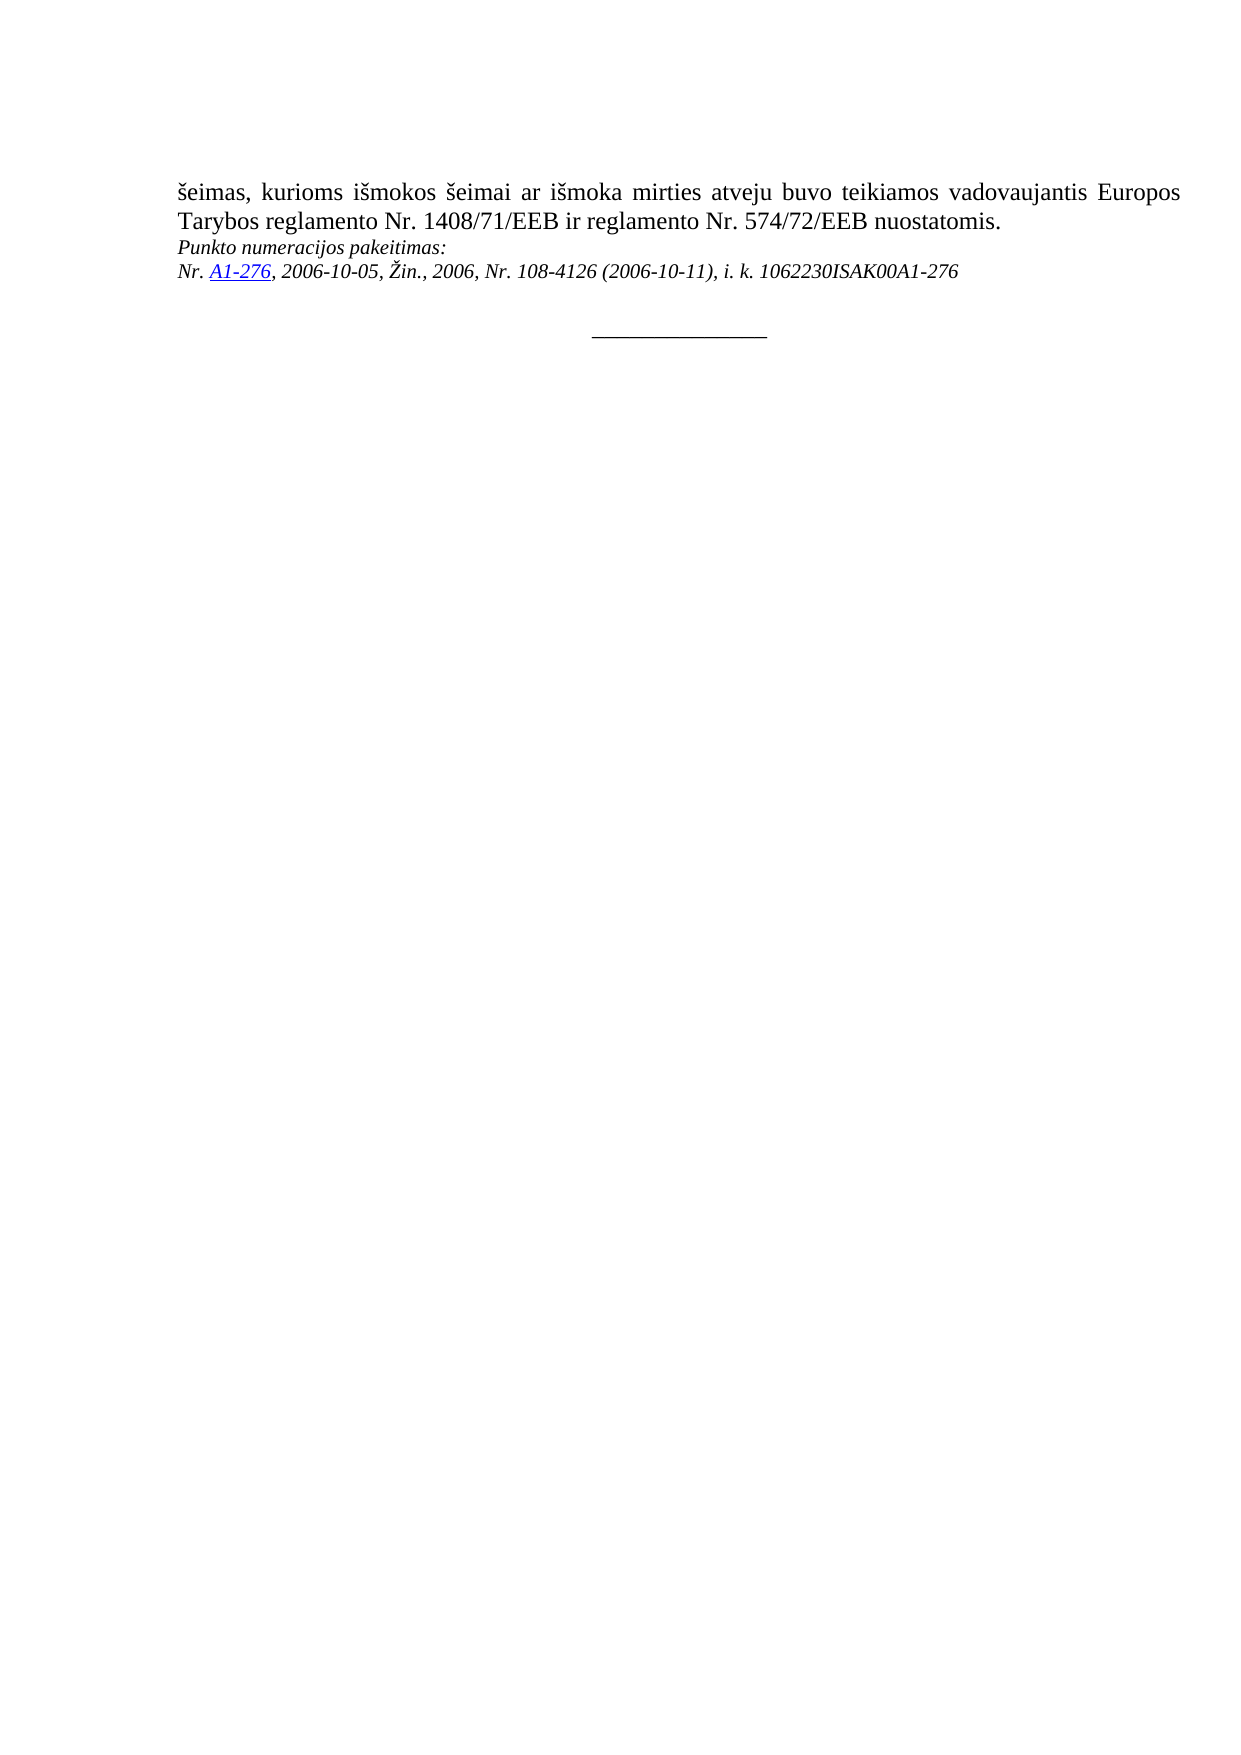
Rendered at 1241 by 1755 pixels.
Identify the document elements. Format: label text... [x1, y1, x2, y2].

text ______________ [177, 312, 1181, 340]
text Nr. A1-276, 2006-10-05, Žin., 2006, Nr. 108-4126 (2006-10-11), i. k. 1062230ISAK00A1-276 [177, 259, 1181, 283]
text Punkto numeracijos pakeitimas: [177, 235, 1181, 259]
text šeimas, kurioms išmokos šeimai ar išmoka mirties atveju buvo teikiamos vadovaujantis Europos Tarybos reglamento Nr. 1408/71/EEB ir reglamento Nr. 574/72/EEB nuostatomis. [177, 177, 1181, 235]
